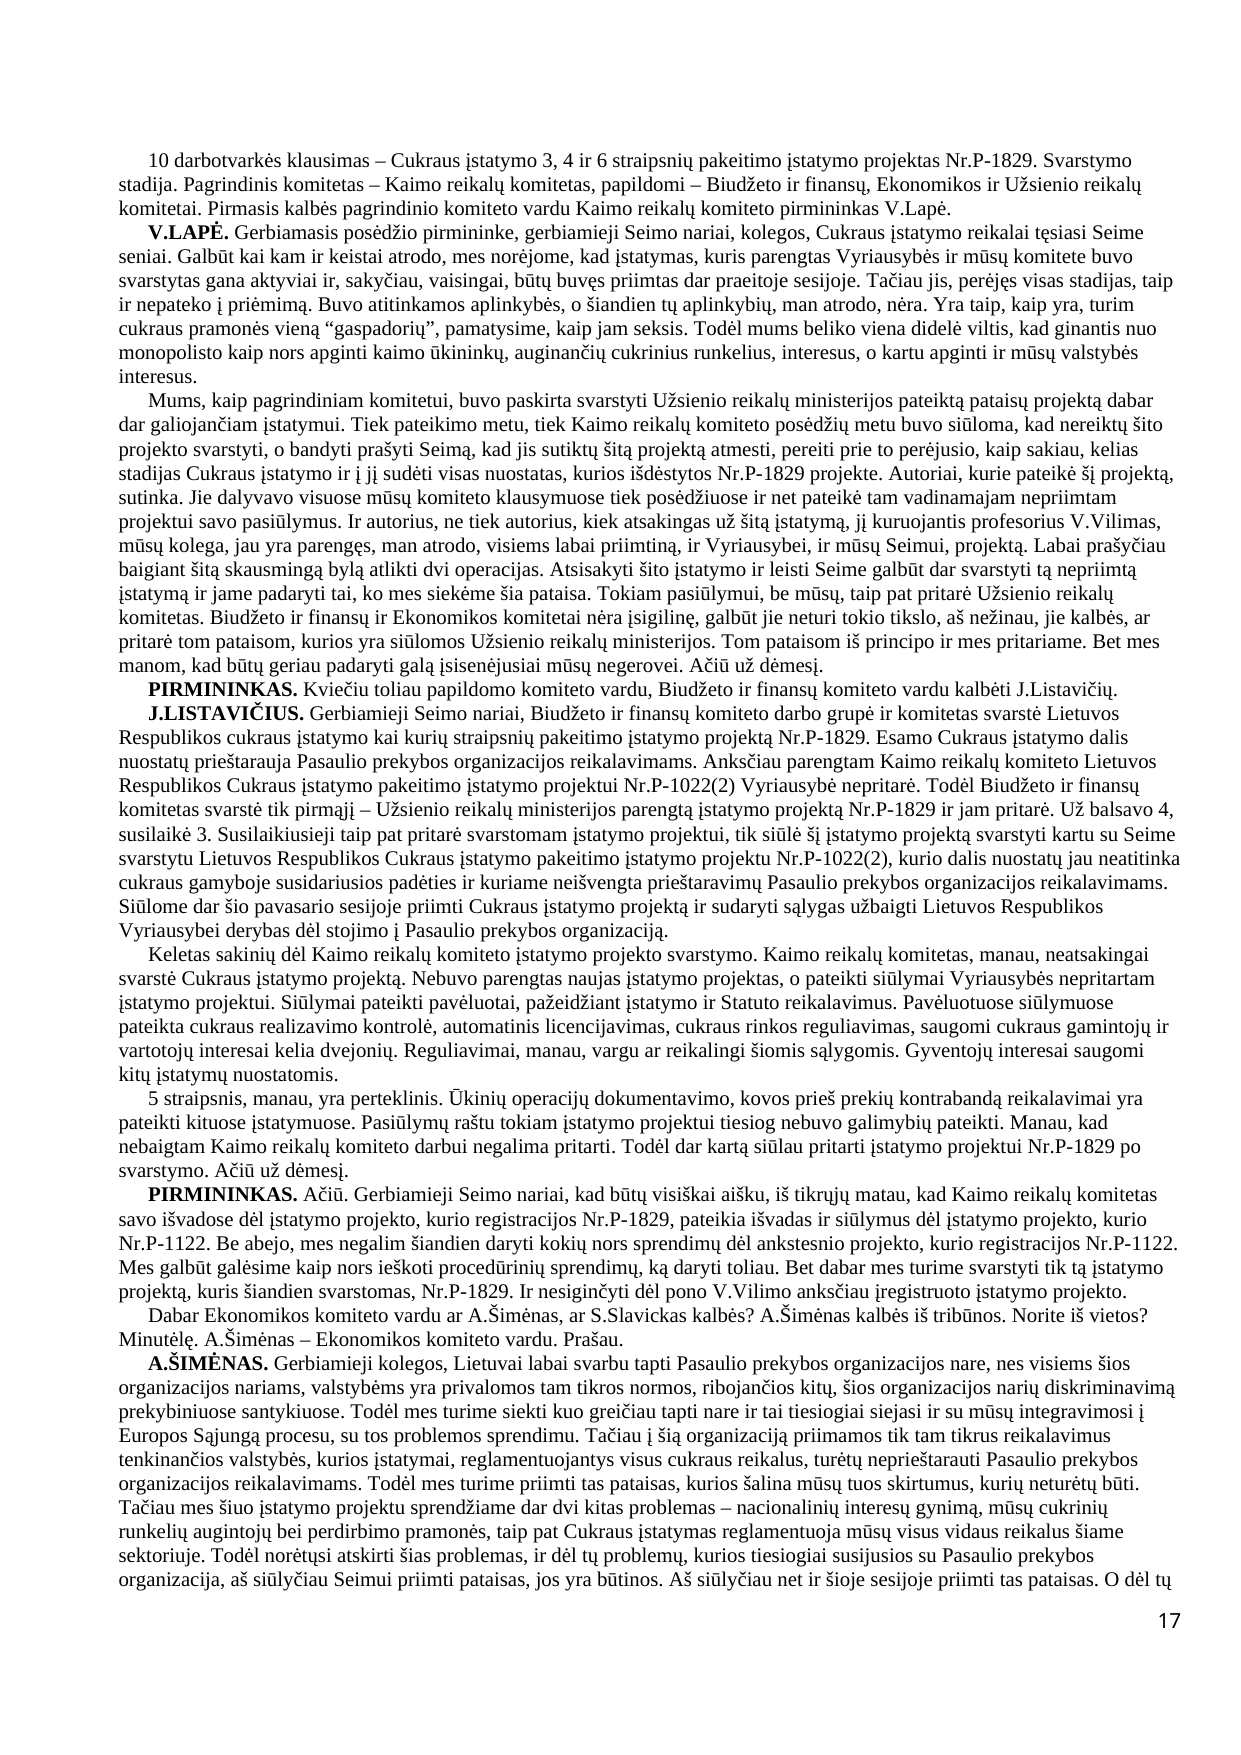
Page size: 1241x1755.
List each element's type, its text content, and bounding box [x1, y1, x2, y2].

text PIRMININKAS. Kviečiu toliau papildomo komiteto vardu, Biudžeto ir finansų komiteto vardu kalbėti J.Listavičių. [118, 677, 1181, 701]
text PIRMININKAS. Ačiū. Gerbiamieji Seimo nariai, kad būtų visiškai aišku, iš tikrųjų matau, kad Kaimo reikalų komitetas savo išvadose dėl įstatymo projekto, kurio registracijos Nr.P-1829, pateikia išvadas ir siūlymus dėl įstatymo projekto, kurio Nr.P-1122. Be abejo, mes negalim šiandien daryti kokių nors sprendimų dėl ankstesnio projekto, kurio registracijos Nr.P-1122. Mes galbūt galėsime kaip nors ieškoti procedūrinių sprendimų, ką daryti toliau. Bet dabar mes turime svarstyti tik tą įstatymo projektą, kuris šiandien svarstomas, Nr.P-1829. Ir nesiginčyti dėl pono V.Vilimo anksčiau įregistruoto įstatymo projekto. [118, 1182, 1181, 1303]
text Mums, kaip pagrindiniam komitetui, buvo paskirta svarstyti Užsienio reikalų ministerijos pateiktą pataisų projektą dabar dar galiojančiam įstatymui. Tiek pateikimo metu, tiek Kaimo reikalų komiteto posėdžių metu buvo siūloma, kad nereiktų šito projekto svarstyti, o bandyti prašyti Seimą, kad jis sutiktų šitą projektą atmesti, pereiti prie to perėjusio, kaip sakiau, kelias stadijas Cukraus įstatymo ir į jį sudėti visas nuostatas, kurios išdėstytos Nr.P-1829 projekte. Autoriai, kurie pateikė šį projektą, sutinka. Jie dalyvavo visuose mūsų komiteto klausymuose tiek posėdžiuose ir net pateikė tam vadinamajam nepriimtam projektui savo pasiūlymus. Ir autorius, ne tiek autorius, kiek atsakingas už šitą įstatymą, jį kuruojantis profesorius V.Vilimas, mūsų kolega, jau yra parengęs, man atrodo, visiems labai priimtiną, ir Vyriausybei, ir mūsų Seimui, projektą. Labai prašyčiau baigiant šitą skausmingą bylą atlikti dvi operacijas. Atsisakyti šito įstatymo ir leisti Seime galbūt dar svarstyti tą nepriimtą įstatymą ir jame padaryti tai, ko mes siekėme šia pataisa. Tokiam pasiūlymui, be mūsų, taip pat pritarė Užsienio reikalų komitetas. Biudžeto ir finansų ir Ekonomikos komitetai nėra įsigilinę, galbūt jie neturi tokio tikslo, aš nežinau, jie kalbės, ar pritarė tom pataisom, kurios yra siūlomos Užsienio reikalų ministerijos. Tom pataisom iš principo ir mes pritariame. Bet mes manom, kad būtų geriau padaryti galą įsisenėjusiai mūsų negerovei. Ačiū už dėmesį. [118, 388, 1181, 677]
text Keletas sakinių dėl Kaimo reikalų komiteto įstatymo projekto svarstymo. Kaimo reikalų komitetas, manau, neatsakingai svarstė Cukraus įstatymo projektą. Nebuvo parengtas naujas įstatymo projektas, o pateikti siūlymai Vyriausybės nepritartam įstatymo projektui. Siūlymai pateikti pavėluotai, pažeidžiant įstatymo ir Statuto reikalavimus. Pavėluotuose siūlymuose pateikta cukraus realizavimo kontrolė, automatinis licencijavimas, cukraus rinkos reguliavimas, saugomi cukraus gamintojų ir vartotojų interesai kelia dvejonių. Reguliavimai, manau, vargu ar reikalingi šiomis sąlygomis. Gyventojų interesai saugomi kitų įstatymų nuostatomis. [118, 942, 1181, 1086]
text V.LAPĖ. Gerbiamasis posėdžio pirmininke, gerbiamieji Seimo nariai, kolegos, Cukraus įstatymo reikalai tęsiasi Seime seniai. Galbūt kai kam ir keistai atrodo, mes norėjome, kad įstatymas, kuris parengtas Vyriausybės ir mūsų komitete buvo svarstytas gana aktyviai ir, sakyčiau, vaisingai, būtų buvęs priimtas dar praeitoje sesijoje. Tačiau jis, perėjęs visas stadijas, taip ir nepateko į priėmimą. Buvo atitinkamos aplinkybės, o šiandien tų aplinkybių, man atrodo, nėra. Yra taip, kaip yra, turim cukraus pramonės vieną “gaspadorių”, pamatysime, kaip jam seksis. Todėl mums beliko viena didelė viltis, kad ginantis nuo monopolisto kaip nors apginti kaimo ūkininkų, auginančių cukrinius runkelius, interesus, o kartu apginti ir mūsų valstybės interesus. [118, 220, 1181, 388]
text 5 straipsnis, manau, yra perteklinis. Ūkinių operacijų dokumentavimo, kovos prieš prekių kontrabandą reikalavimai yra pateikti kituose įstatymuose. Pasiūlymų raštu tokiam įstatymo projektui tiesiog nebuvo galimybių pateikti. Manau, kad nebaigtam Kaimo reikalų komiteto darbui negalima pritarti. Todėl dar kartą siūlau pritarti įstatymo projektui Nr.P-1829 po svarstymo. Ačiū už dėmesį. [118, 1086, 1181, 1182]
text 10 darbotvarkės klausimas – Cukraus įstatymo 3, 4 ir 6 straipsnių pakeitimo įstatymo projektas Nr.P-1829. Svarstymo stadija. Pagrindinis komitetas – Kaimo reikalų komitetas, papildomi – Biudžeto ir finansų, Ekonomikos ir Užsienio reikalų komitetai. Pirmasis kalbės pagrindinio komiteto vardu Kaimo reikalų komiteto pirmininkas V.Lapė. [118, 148, 1181, 220]
text A.ŠIMĖNAS. Gerbiamieji kolegos, Lietuvai labai svarbu tapti Pasaulio prekybos organizacijos nare, nes visiems šios organizacijos nariams, valstybėms yra privalomos tam tikros normos, ribojančios kitų, šios organizacijos narių diskriminavimą prekybiniuose santykiuose. Todėl mes turime siekti kuo greičiau tapti nare ir tai tiesiogiai siejasi ir su mūsų integravimosi į Europos Sąjungą procesu, su tos problemos sprendimu. Tačiau į šią organizaciją priimamos tik tam tikrus reikalavimus tenkinančios valstybės, kurios įstatymai, reglamentuojantys visus cukraus reikalus, turėtų neprieštarauti Pasaulio prekybos organizacijos reikalavimams. Todėl mes turime priimti tas pataisas, kurios šalina mūsų tuos skirtumus, kurių neturėtų būti. Tačiau mes šiuo įstatymo projektu sprendžiame dar dvi kitas problemas – nacionalinių interesų gynimą, mūsų cukrinių runkelių augintojų bei perdirbimo pramonės, taip pat Cukraus įstatymas reglamentuoja mūsų visus vidaus reikalus šiame sektoriuje. Todėl norėtųsi atskirti šias problemas, ir dėl tų problemų, kurios tiesiogiai susijusios su Pasaulio prekybos organizacija, aš siūlyčiau Seimui priimti pataisas, jos yra būtinos. Aš siūlyčiau net ir šioje sesijoje priimti tas pataisas. O dėl tų [118, 1351, 1181, 1591]
text Dabar Ekonomikos komiteto vardu ar A.Šimėnas, ar S.Slavickas kalbės? A.Šimėnas kalbės iš tribūnos. Norite iš vietos? Minutėlę. A.Šimėnas – Ekonomikos komiteto vardu. Prašau. [118, 1303, 1181, 1351]
text J.LISTAVIČIUS. Gerbiamieji Seimo nariai, Biudžeto ir finansų komiteto darbo grupė ir komitetas svarstė Lietuvos Respublikos cukraus įstatymo kai kurių straipsnių pakeitimo įstatymo projektą Nr.P-1829. Esamo Cukraus įstatymo dalis nuostatų prieštarauja Pasaulio prekybos organizacijos reikalavimams. Anksčiau parengtam Kaimo reikalų komiteto Lietuvos Respublikos Cukraus įstatymo pakeitimo įstatymo projektui Nr.P-1022(2) Vyriausybė nepritarė. Todėl Biudžeto ir finansų komitetas svarstė tik pirmąjį – Užsienio reikalų ministerijos parengtą įstatymo projektą Nr.P-1829 ir jam pritarė. Už balsavo 4, susilaikė 3. Susilaikiusieji taip pat pritarė svarstomam įstatymo projektui, tik siūlė šį įstatymo projektą svarstyti kartu su Seime svarstytu Lietuvos Respublikos Cukraus įstatymo pakeitimo įstatymo projektu Nr.P-1022(2), kurio dalis nuostatų jau neatitinka cukraus gamyboje susidariusios padėties ir kuriame neišvengta prieštaravimų Pasaulio prekybos organizacijos reikalavimams. Siūlome dar šio pavasario sesijoje priimti Cukraus įstatymo projektą ir sudaryti sąlygas užbaigti Lietuvos Respublikos Vyriausybei derybas dėl stojimo į Pasaulio prekybos organizaciją. [118, 701, 1181, 942]
